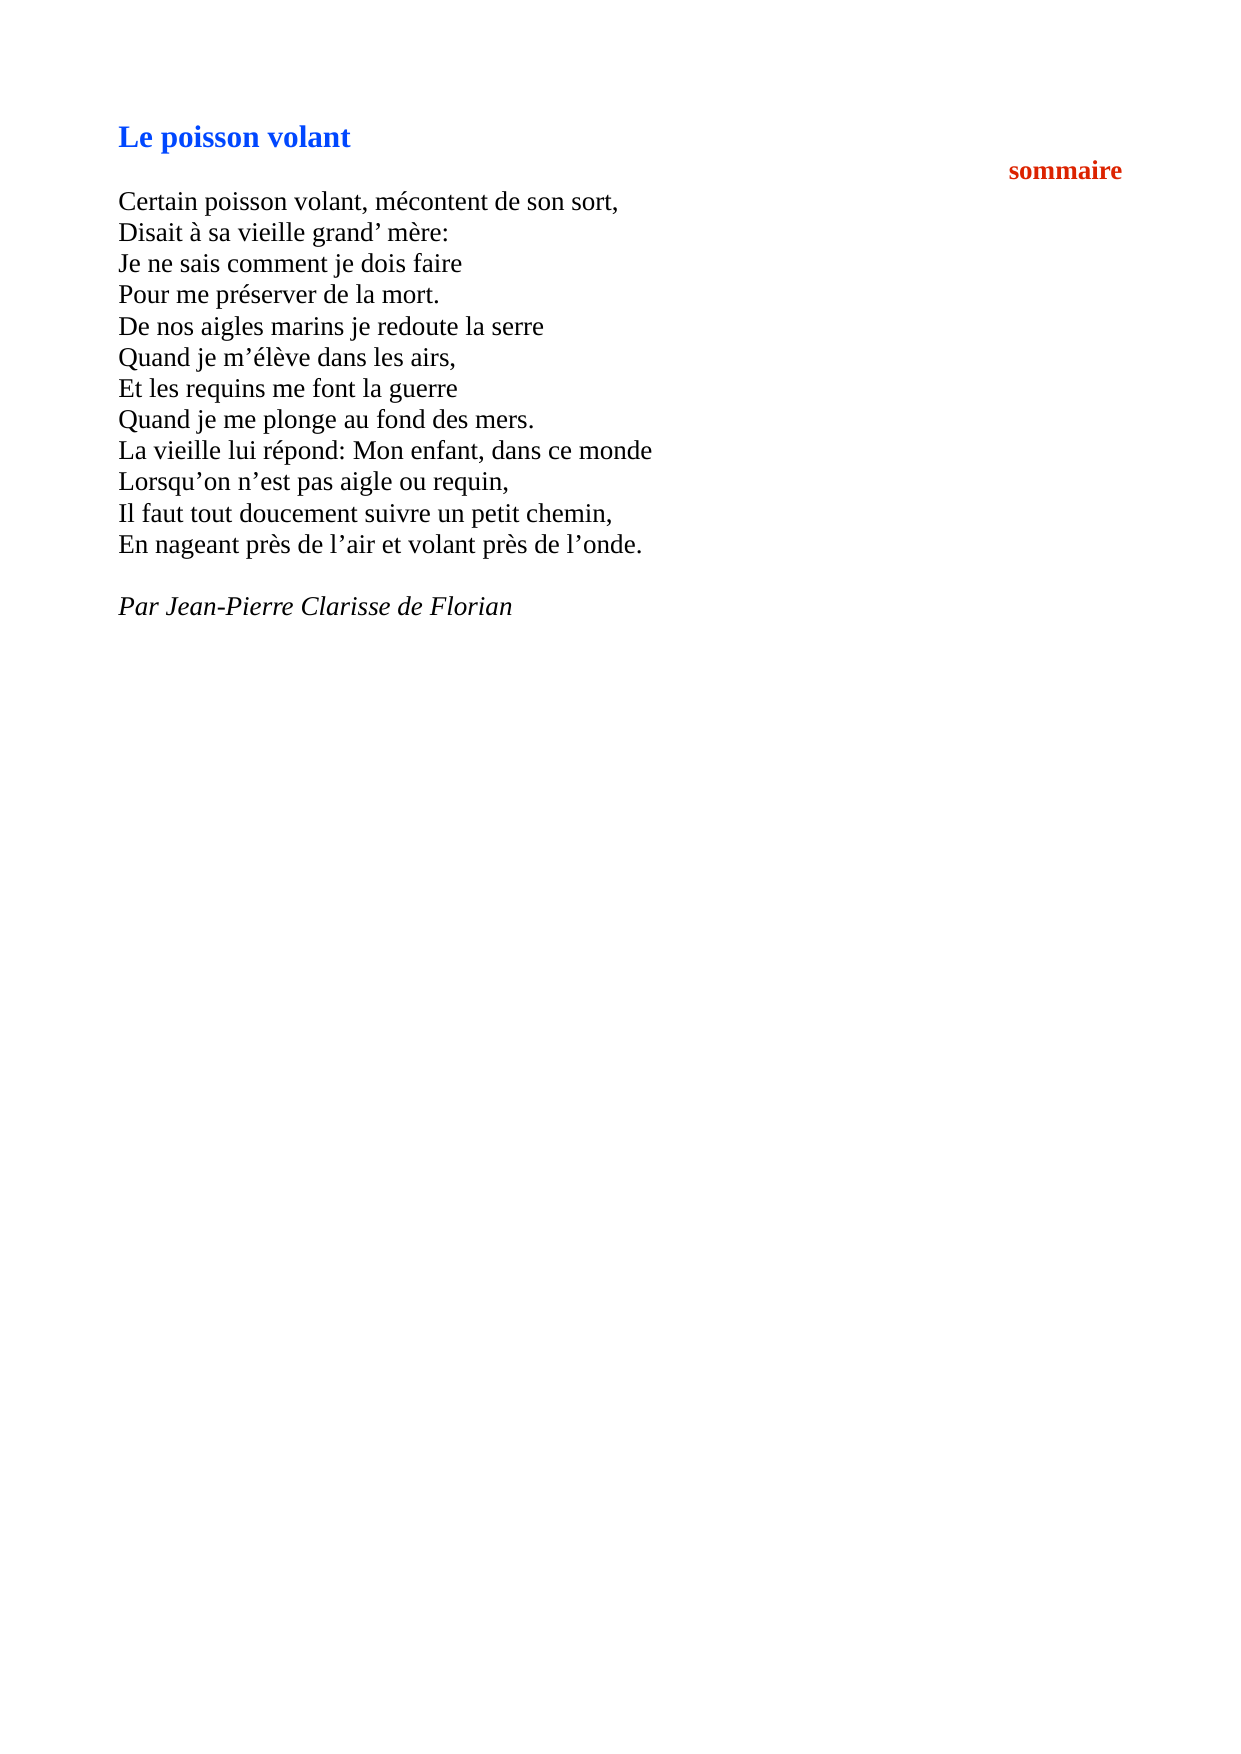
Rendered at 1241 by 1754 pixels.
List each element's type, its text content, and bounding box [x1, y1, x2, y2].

text Certain poisson volant, mécontent de son sort, Disait à sa vieille grand’ mère: Je ne sais comment je dois faire Pour me préserver de la mort. De nos aigles marins je redoute la serre Quand je m’élève dans les airs, Et les requins me font la guerre Quand je me plonge au fond des mers. La vieille lui répond: Mon enfant, dans ce monde Lorsqu’on n’est pas aigle ou requin, Il faut tout doucement suivre un petit chemin, En nageant près de l’air et volant près de l’onde. [118, 185, 1122, 559]
text Par Jean-Pierre Clarisse de Florian [118, 590, 1122, 621]
text Le poisson volant [118, 118, 1122, 154]
text sommaire [118, 154, 1122, 185]
